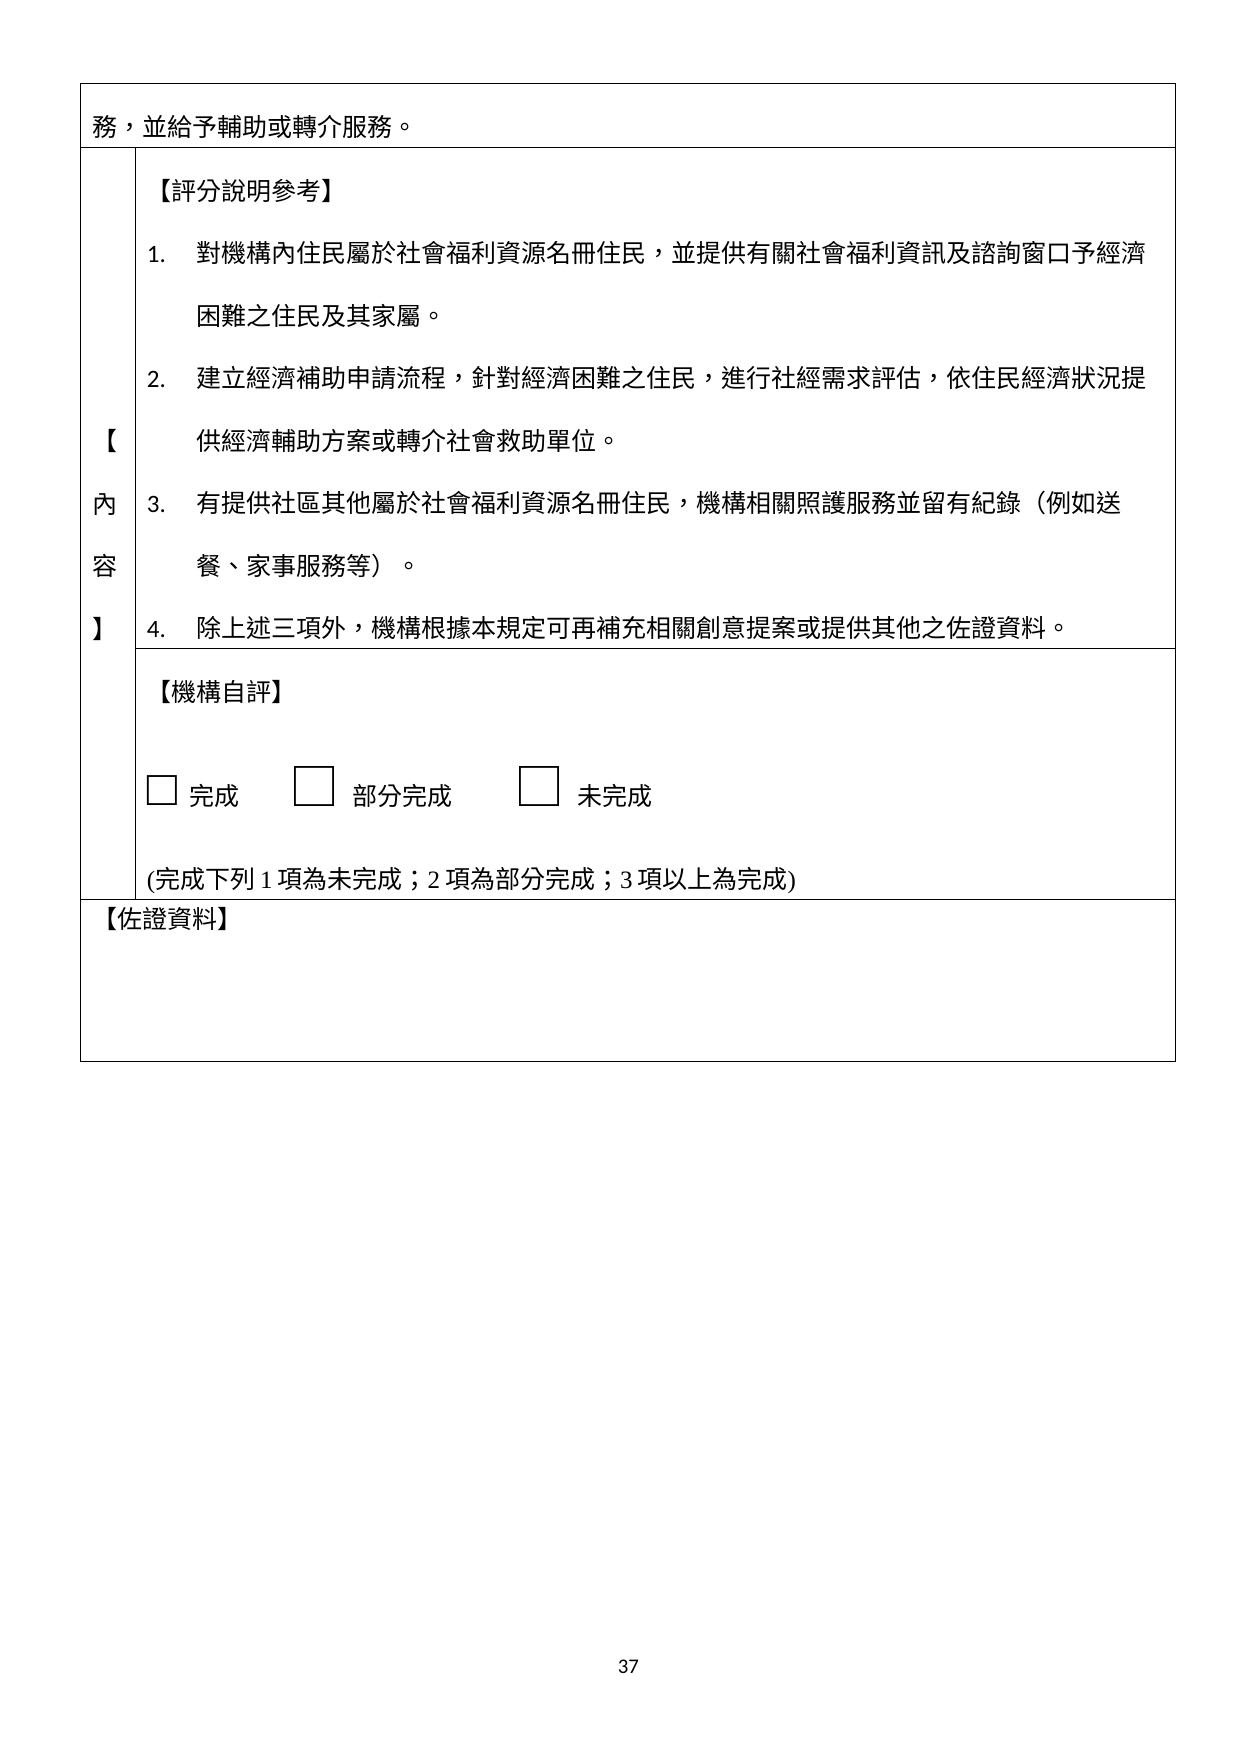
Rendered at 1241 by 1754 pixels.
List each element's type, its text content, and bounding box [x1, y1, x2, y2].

table_cell 【內容】 [81, 148, 135, 899]
table_cell 【佐證資料】 [81, 900, 1175, 1061]
table_cell 【機構自評】 □ 完成 □ 部分完成 □ 未完成 (完成下列1項為未完成；2項為部分完成；3項以上為完成) [136, 649, 1175, 899]
table_cell 【評分說明參考】 對機構內住民屬於社會福利資源名冊住民，並提供有關社會福利資訊及諮詢窗口予經濟困難之住民及其家屬。 建立經濟補助申請流程，針對經濟困難之住民，進行社經需求評估，依住民經濟狀況提供經濟輔助方案或轉介社會救助單位。 有提供社區其他屬於社會福利資源名冊住民，機構相關照護服務並留有紀錄（例如送餐、家事服務等）。 除上述三項外，機構根據本規定可再補充相關創意提案或提供其他之佐證資料。 [136, 148, 1175, 648]
table_cell 務，並給予輔助或轉介服務。 [81, 84, 1175, 147]
